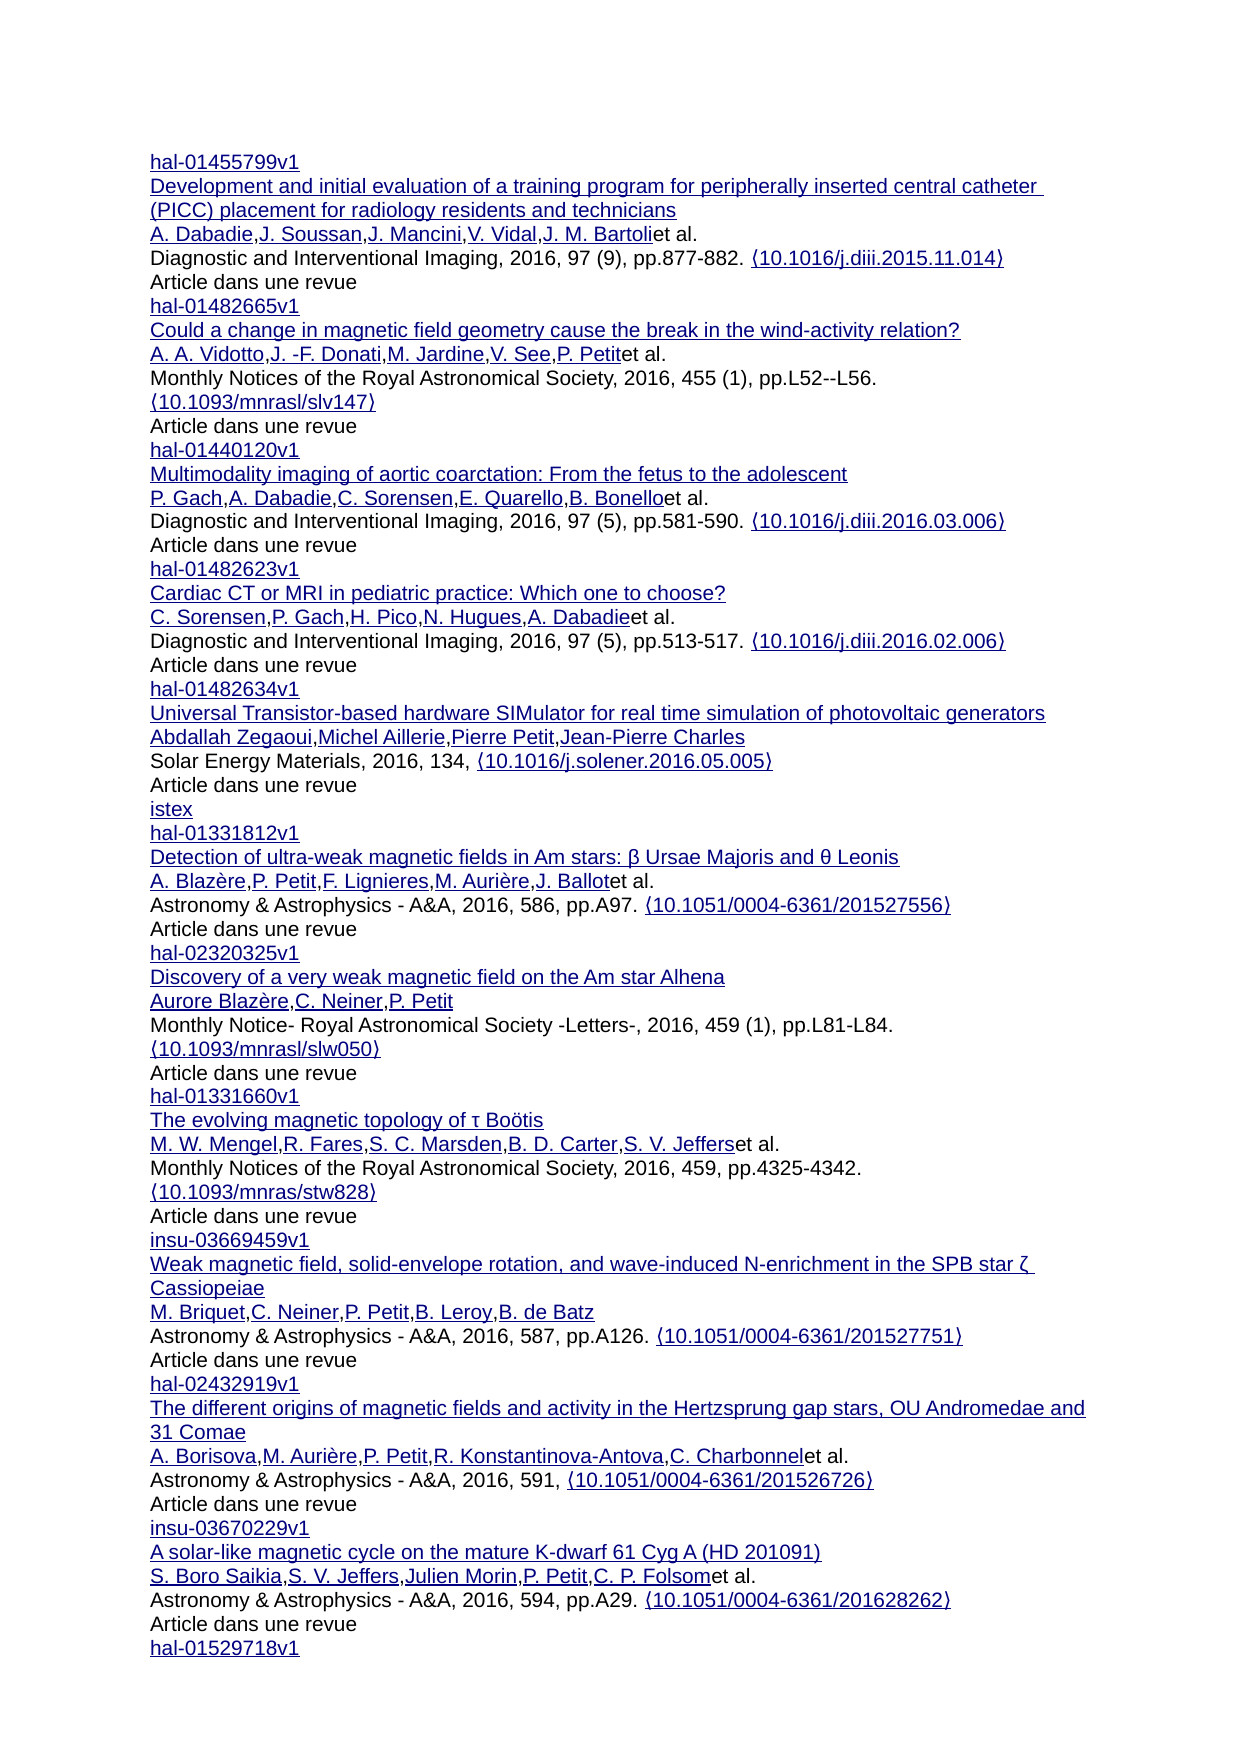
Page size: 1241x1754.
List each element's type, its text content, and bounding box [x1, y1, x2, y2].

table_cell Universal Transistor-based hardware SIMulator for real time simulation of photovoltaic generators Abdallah Zegaoui,Michel Aillerie,Pierre Petit,Jean-Pierre Charles Solar Energy Materials, 2016, 134, ⟨10.1016/j.solener.2016.05.005⟩ Article dans une revue istex hal-01331812v1 [150, 701, 1090, 845]
table_cell Weak magnetic field, solid-envelope rotation, and wave-induced N-enrichment in the SPB star ζ Cassiopeiae M. Briquet,C. Neiner,P. Petit,B. Leroy,B. de Batz Astronomy & Astrophysics - A&A, 2016, 587, pp.A126. ⟨10.1051/0004-6361/201527751⟩ Article dans une revue hal-02432919v1 [150, 1252, 1090, 1396]
table_cell Development and initial evaluation of a training program for peripherally inserted central catheter (PICC) placement for radiology residents and technicians A. Dabadie,J. Soussan,J. Mancini,V. Vidal,J. M. Bartoliet al. Diagnostic and Interventional Imaging, 2016, 97 (9), pp.877-882. ⟨10.1016/j.diii.2015.11.014⟩ Article dans une revue hal-01482665v1 [150, 174, 1090, 318]
table_cell Detection of ultra-weak magnetic fields in Am stars: β Ursae Majoris and θ Leonis A. Blazère,P. Petit,F. Lignieres,M. Aurière,J. Ballotet al. Astronomy & Astrophysics - A&A, 2016, 586, pp.A97. ⟨10.1051/0004-6361/201527556⟩ Article dans une revue hal-02320325v1 [150, 845, 1090, 964]
table_cell A solar-like magnetic cycle on the mature K-dwarf 61 Cyg A (HD 201091) S. Boro Saikia,S. V. Jeffers,Julien Morin,P. Petit,C. P. Folsomet al. Astronomy & Astrophysics - A&A, 2016, 594, pp.A29. ⟨10.1051/0004-6361/201628262⟩ Article dans une revue hal-01529718v1 [150, 1540, 1090, 1659]
table_cell Could a change in magnetic field geometry cause the break in the wind-activity relation? A. A. Vidotto,J. -F. Donati,M. Jardine,V. See,P. Petitet al. Monthly Notices of the Royal Astronomical Society, 2016, 455 (1), pp.L52--L56. ⟨10.1093/mnrasl/slv147⟩ Article dans une revue hal-01440120v1 [150, 318, 1090, 461]
table_cell Discovery of a very weak magnetic field on the Am star Alhena Aurore Blazère,C. Neiner,P. Petit Monthly Notice- Royal Astronomical Society -Letters-, 2016, 459 (1), pp.L81-L84. ⟨10.1093/mnrasl/slw050⟩ Article dans une revue hal-01331660v1 [150, 965, 1090, 1108]
table_cell hal-01455799v1 [150, 150, 1090, 174]
table_cell The different origins of magnetic fields and activity in the Hertzsprung gap stars, OU Andromedae and 31 Comae A. Borisova,M. Aurière,P. Petit,R. Konstantinova-Antova,C. Charbonnelet al. Astronomy & Astrophysics - A&A, 2016, 591, ⟨10.1051/0004-6361/201526726⟩ Article dans une revue insu-03670229v1 [150, 1396, 1090, 1539]
table_cell The evolving magnetic topology of τ Boötis M. W. Mengel,R. Fares,S. C. Marsden,B. D. Carter,S. V. Jefferset al. Monthly Notices of the Royal Astronomical Society, 2016, 459, pp.4325-4342. ⟨10.1093/mnras/stw828⟩ Article dans une revue insu-03669459v1 [150, 1108, 1090, 1252]
table_cell Multimodality imaging of aortic coarctation: From the fetus to the adolescent P. Gach,A. Dabadie,C. Sorensen,E. Quarello,B. Bonelloet al. Diagnostic and Interventional Imaging, 2016, 97 (5), pp.581-590. ⟨10.1016/j.diii.2016.03.006⟩ Article dans une revue hal-01482623v1 [150, 461, 1090, 581]
table_cell Cardiac CT or MRI in pediatric practice: Which one to choose? C. Sorensen,P. Gach,H. Pico,N. Hugues,A. Dabadieet al. Diagnostic and Interventional Imaging, 2016, 97 (5), pp.513-517. ⟨10.1016/j.diii.2016.02.006⟩ Article dans une revue hal-01482634v1 [150, 581, 1090, 701]
